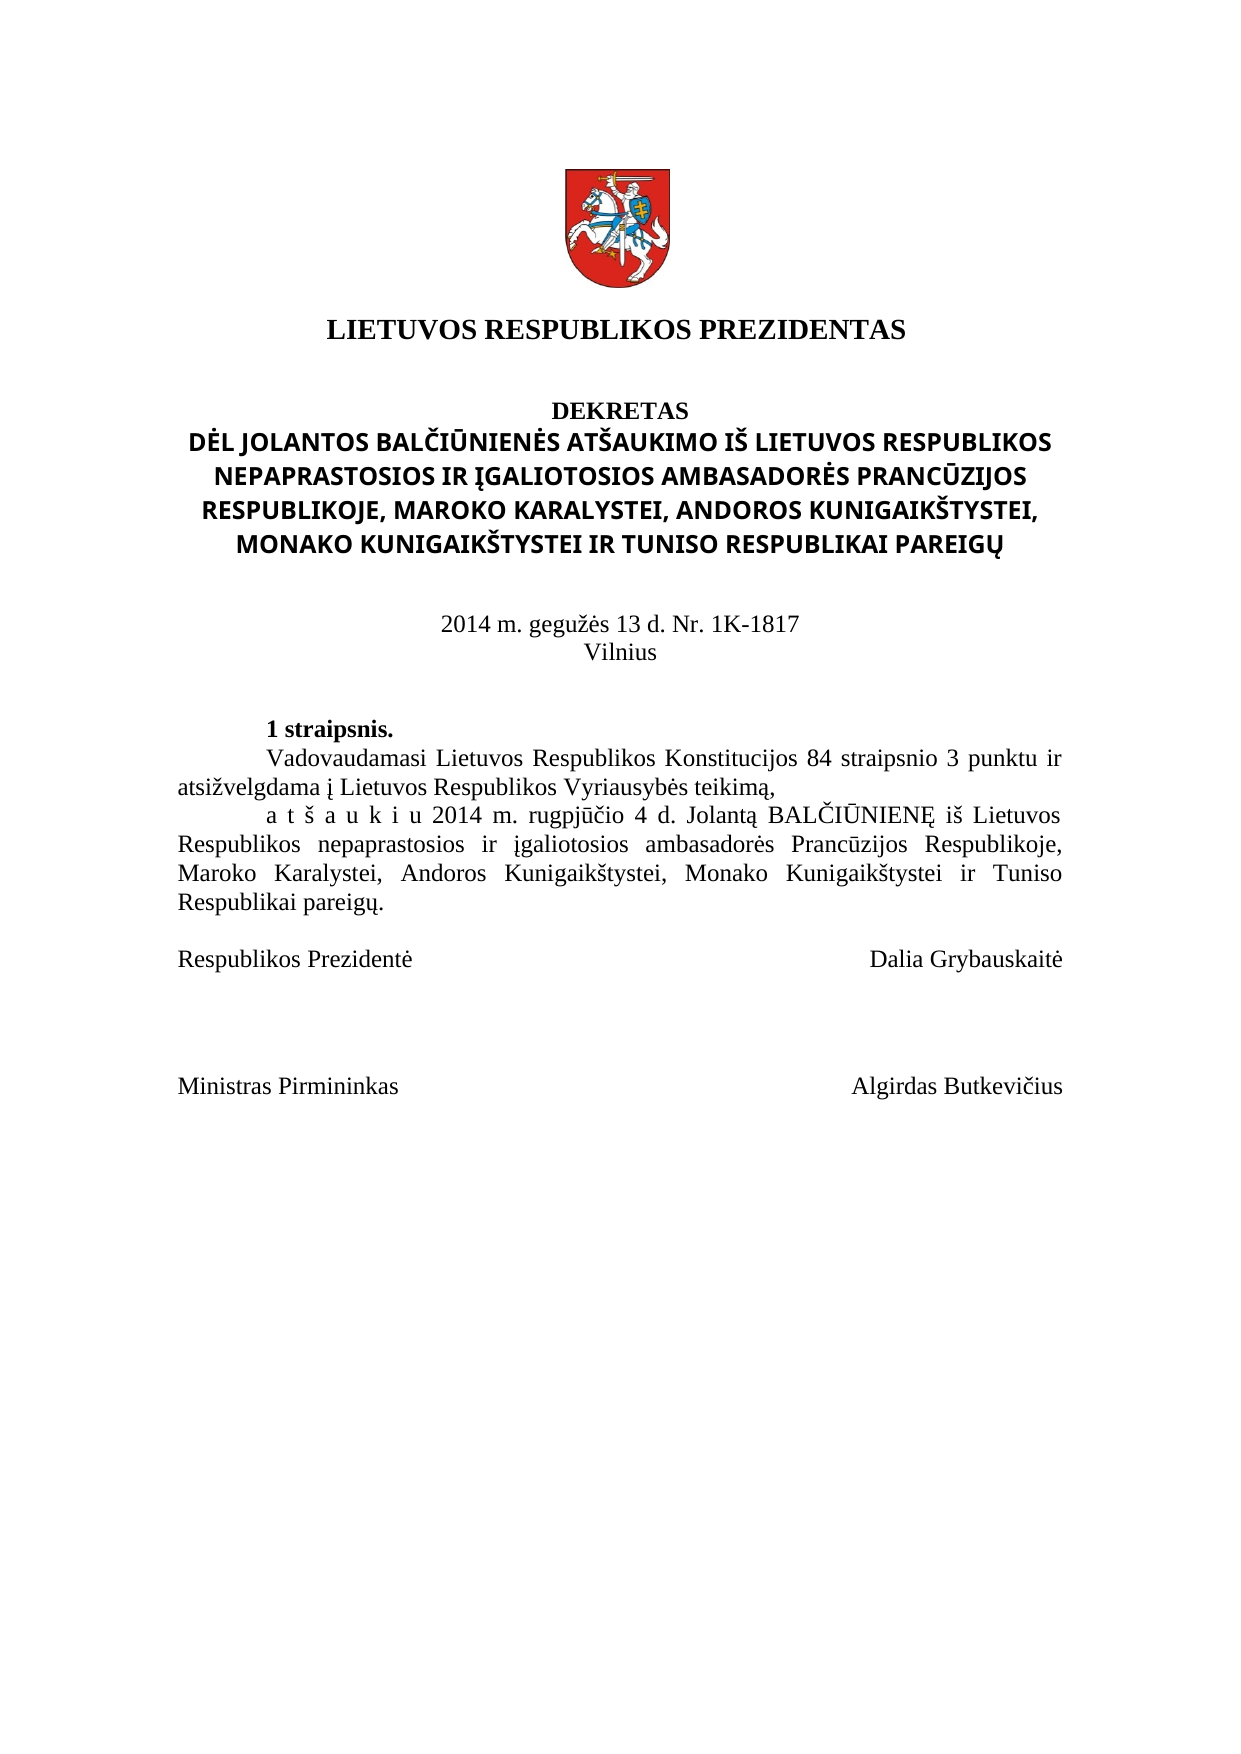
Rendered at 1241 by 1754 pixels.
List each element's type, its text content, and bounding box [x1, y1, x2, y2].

text Respublikos Prezidentė Dalia Grybauskaitė [177, 944, 1063, 973]
text 1 straipsnis. [177, 714, 1063, 743]
text 2014 m. gegužės 13 d. Nr. 1K-1817 [177, 609, 1063, 637]
text LIETUVOS RESPUBLIKOS PREZIDENTAS [177, 312, 1063, 346]
text Vilnius [177, 637, 1063, 666]
text Dėl JOLANTOS BALČIŪNIENĖS ATŠAUKIMO IŠ LIETUVOS RESPUBLIKOS NEPAPRASTOSIOS IR ĮGALIOTOSIOS AMBASADORĖS PRANCŪZIJOS RESPUBLIKOJE, MAROKO KARALYSTEI, ANDOROS KUNIGAIKŠTYSTEI, MONAKO KUNIGAIKŠTYSTEI IR TUNISO RESPUBLIKAI PAREIGŲ [177, 424, 1063, 561]
text Vadovaudamasi Lietuvos Respublikos Konstitucijos 84 straipsnio 3 punktu ir atsižvelgdama į Lietuvos Respublikos Vyriausybės teikimą, [177, 743, 1063, 800]
text Ministras Pirmininkas Algirdas Butkevičius [177, 1071, 1063, 1100]
text DEKRETAS [177, 396, 1063, 424]
text a t š a u k i u 2014 m. rugpjūčio 4 d. Jolantą BALČIŪNIENĘ iš Lietuvos Respublikos nepaprastosios ir įgaliotosios ambasadorės Prancūzijos Respublikoje, Maroko Karalystei, Andoros Kunigaikštystei, Monako Kunigaikštystei ir Tuniso Respublikai pareigų. [177, 800, 1063, 915]
